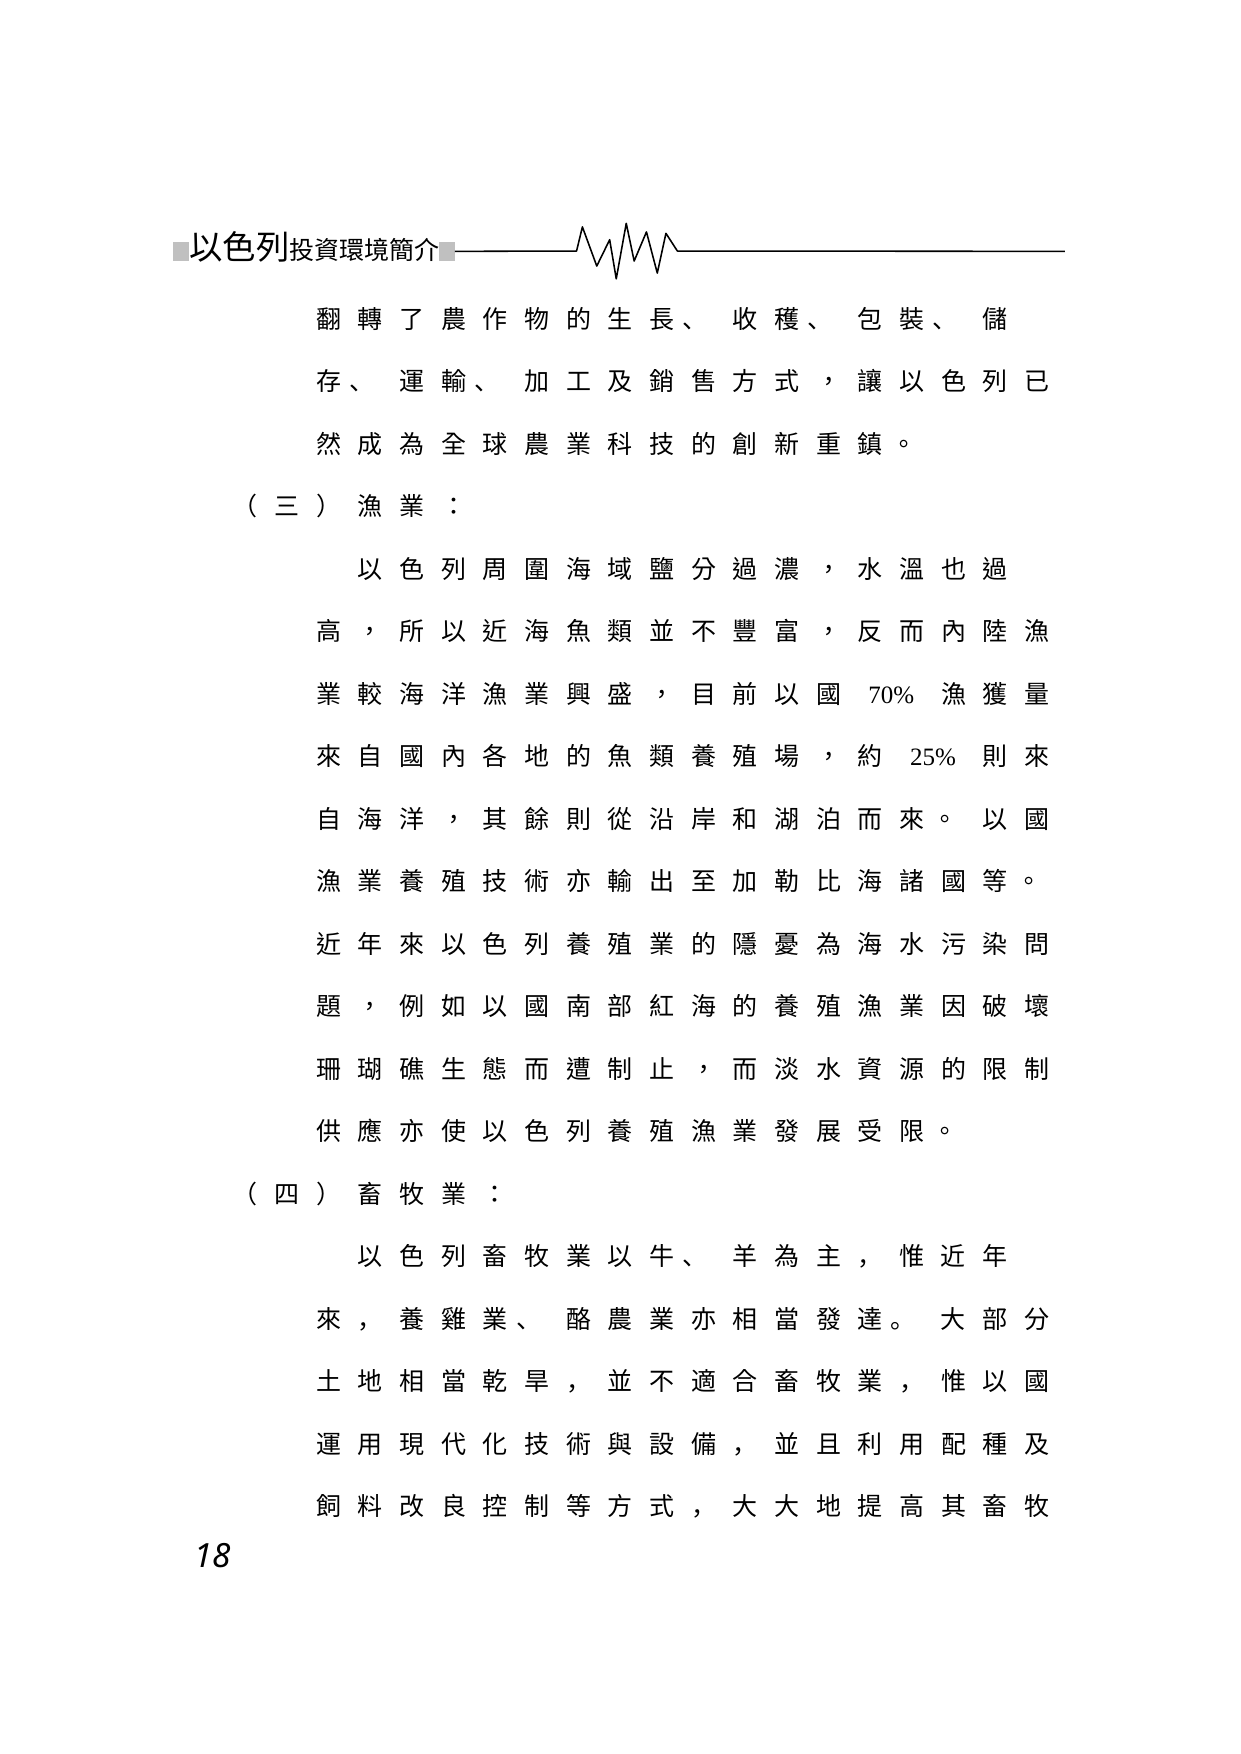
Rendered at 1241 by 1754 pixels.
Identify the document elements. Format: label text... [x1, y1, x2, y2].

text （三）漁業： [207, 463, 1058, 526]
text 以色列周圍海域鹽分過濃，水溫也過高，所以近海魚類並不豐富，反而內陸漁業較海洋漁業興盛，目前以國70%漁獲量來自國內各地的魚類養殖場，約25%則來自海洋，其餘則從沿岸和湖泊而來。以國漁業養殖技術亦輸出至加勒比海諸國等。近年來以色列養殖業的隱憂為海水污染問題，例如以國南部紅海的養殖漁業因破壞珊瑚礁生態而遭制止，而淡水資源的限制供應亦使以色列養殖漁業發展受限。 [281, 526, 1058, 1151]
text 以色列畜牧業以牛、羊為主，惟近年來，養雞業、酪農業亦相當發達。大部分土地相當乾旱，並不適合畜牧業，惟以國運用現代化技術與設備，並且利用配種及飼料改良控制等方式，大大地提高其畜牧 [281, 1213, 1058, 1526]
text 翻轉了農作物的生長、收穫、包裝、儲存、運輸、加工及銷售方式，讓以色列已然成為全球農業科技的創新重鎮。 [281, 276, 1058, 463]
text （四）畜牧業： [207, 1151, 1058, 1213]
